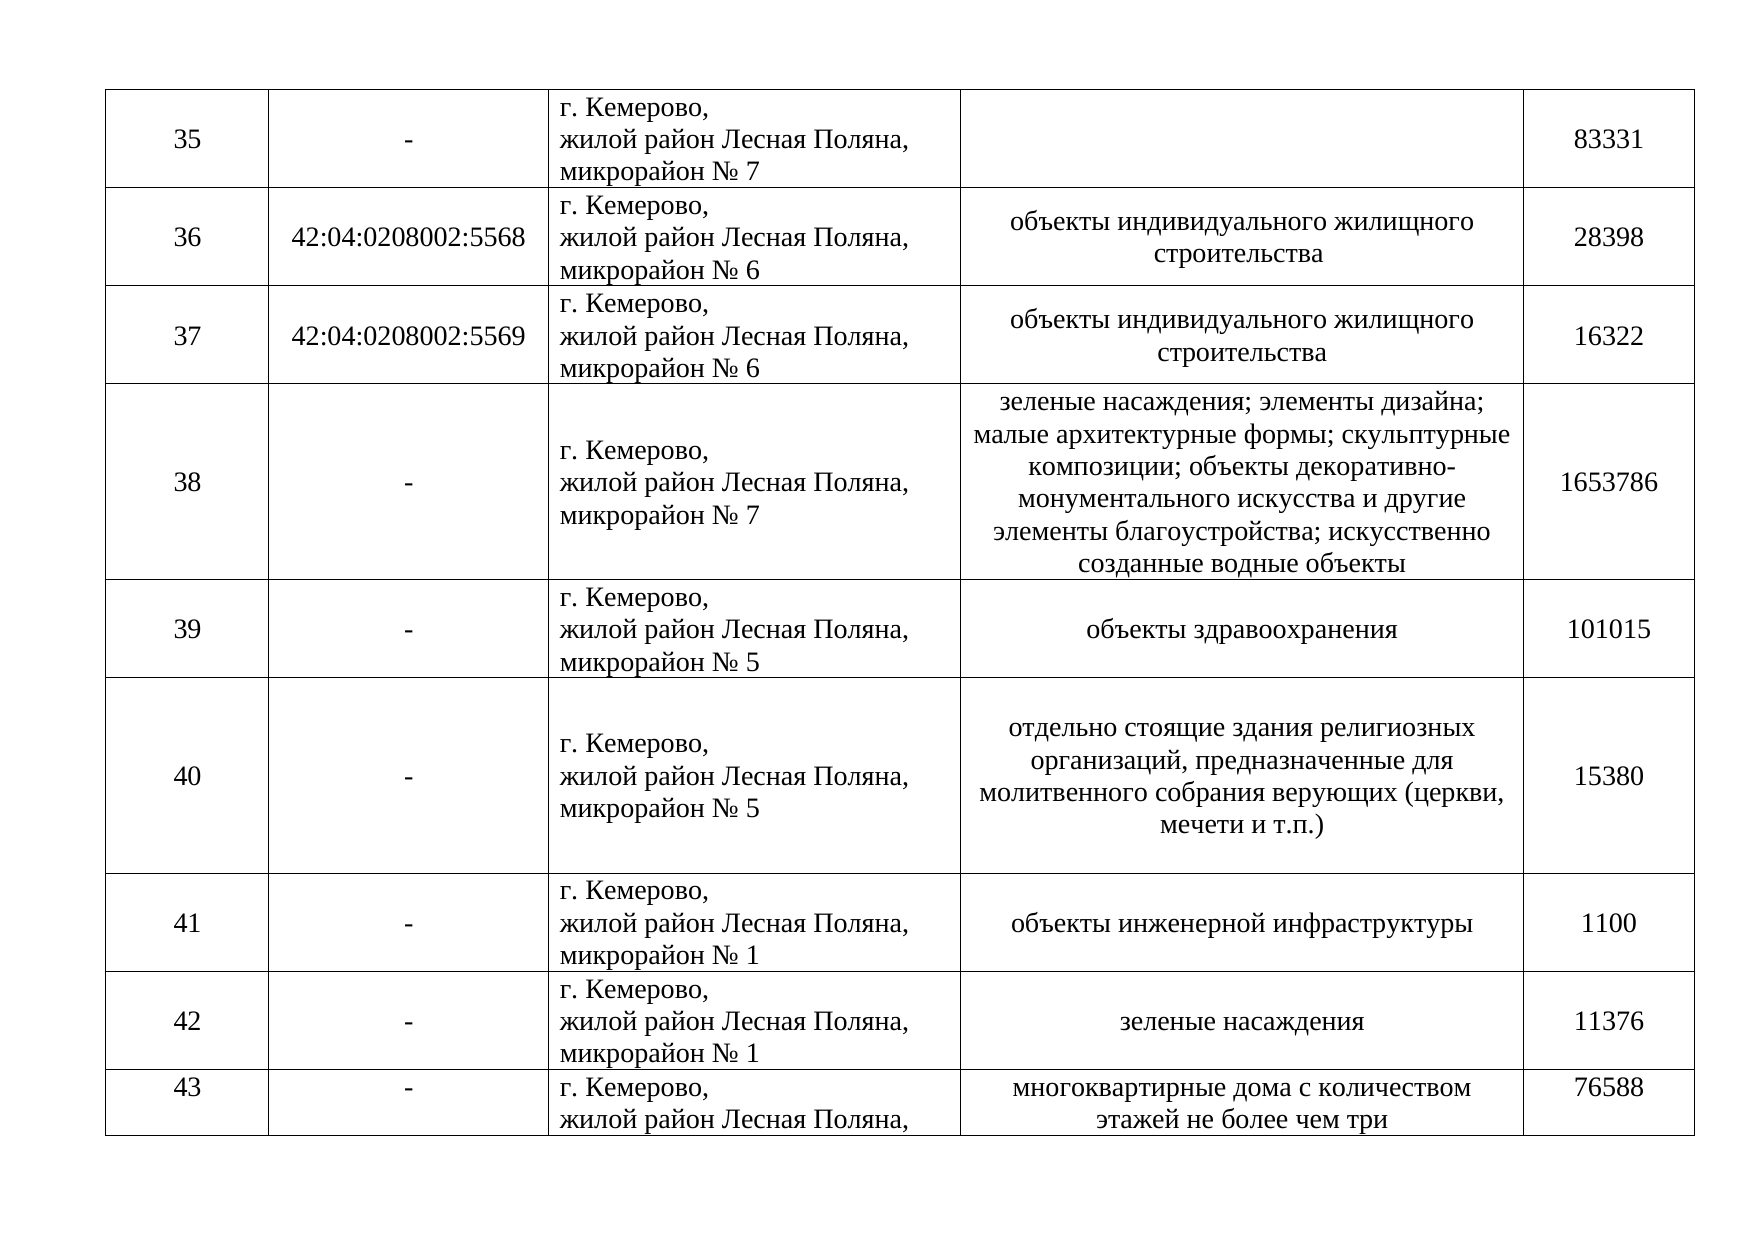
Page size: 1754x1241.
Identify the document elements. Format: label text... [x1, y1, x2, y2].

table_cell зеленые насаждения [961, 972, 1523, 1069]
table_cell - [269, 90, 548, 187]
table_cell 39 [106, 580, 268, 677]
table_cell 35 [106, 90, 268, 187]
table_cell - [269, 972, 548, 1069]
table_cell 11376 [1524, 972, 1694, 1069]
table_cell 43 [106, 1070, 268, 1135]
table_cell объекты инженерной инфраструктуры [961, 874, 1523, 971]
table_cell - [269, 580, 548, 677]
table_cell - [269, 874, 548, 971]
table_cell 76588 [1524, 1070, 1694, 1135]
table_cell - [269, 1070, 548, 1135]
table_cell многоквартирные дома с количеством этажей не более чем три [961, 1070, 1523, 1135]
table_cell зеленые насаждения; элементы дизайна; малые архитектурные формы; скульптурные композиции; объекты декоративно-монументального искусства и другие элементы благоустройства; искусственно созданные водные объекты [961, 384, 1523, 579]
table_cell 1100 [1524, 874, 1694, 971]
table_cell г. Кемерово, жилой район Лесная Поляна, микрорайон № 1 [549, 972, 960, 1069]
table_cell г. Кемерово, жилой район Лесная Поляна, микрорайон № 1 [549, 874, 960, 971]
table_cell 38 [106, 384, 268, 579]
table_cell г. Кемерово, жилой район Лесная Поляна, микрорайон № 6 [549, 286, 960, 383]
table_cell отдельно стоящие здания религиозных организаций, предназначенные для молитвенного собрания верующих (церкви, мечети и т.п.) [961, 678, 1523, 872]
table_cell г. Кемерово, жилой район Лесная Поляна, [549, 1070, 960, 1135]
table_cell г. Кемерово, жилой район Лесная Поляна, микрорайон № 7 [549, 90, 960, 187]
table_cell 42:04:0208002:5568 [269, 188, 548, 285]
table_cell 28398 [1524, 188, 1694, 285]
table_cell объекты индивидуального жилищного строительства [961, 188, 1523, 285]
table_cell 41 [106, 874, 268, 971]
table_cell объекты индивидуального жилищного строительства [961, 286, 1523, 383]
table_cell 16322 [1524, 286, 1694, 383]
table_cell г. Кемерово, жилой район Лесная Поляна, микрорайон № 7 [549, 384, 960, 579]
table_cell г. Кемерово, жилой район Лесная Поляна, микрорайон № 5 [549, 678, 960, 872]
table_cell [961, 90, 1523, 187]
table_cell 101015 [1524, 580, 1694, 677]
table_cell 42 [106, 972, 268, 1069]
table_cell г. Кемерово, жилой район Лесная Поляна, микрорайон № 6 [549, 188, 960, 285]
table_cell 36 [106, 188, 268, 285]
table_cell 1653786 [1524, 384, 1694, 579]
table_cell г. Кемерово, жилой район Лесная Поляна, микрорайон № 5 [549, 580, 960, 677]
table_cell 15380 [1524, 678, 1694, 872]
table_cell объекты здравоохранения [961, 580, 1523, 677]
table_cell 42:04:0208002:5569 [269, 286, 548, 383]
table_cell 40 [106, 678, 268, 872]
table_cell 83331 [1524, 90, 1694, 187]
table_cell - [269, 678, 548, 872]
table_cell 37 [106, 286, 268, 383]
table_cell - [269, 384, 548, 579]
